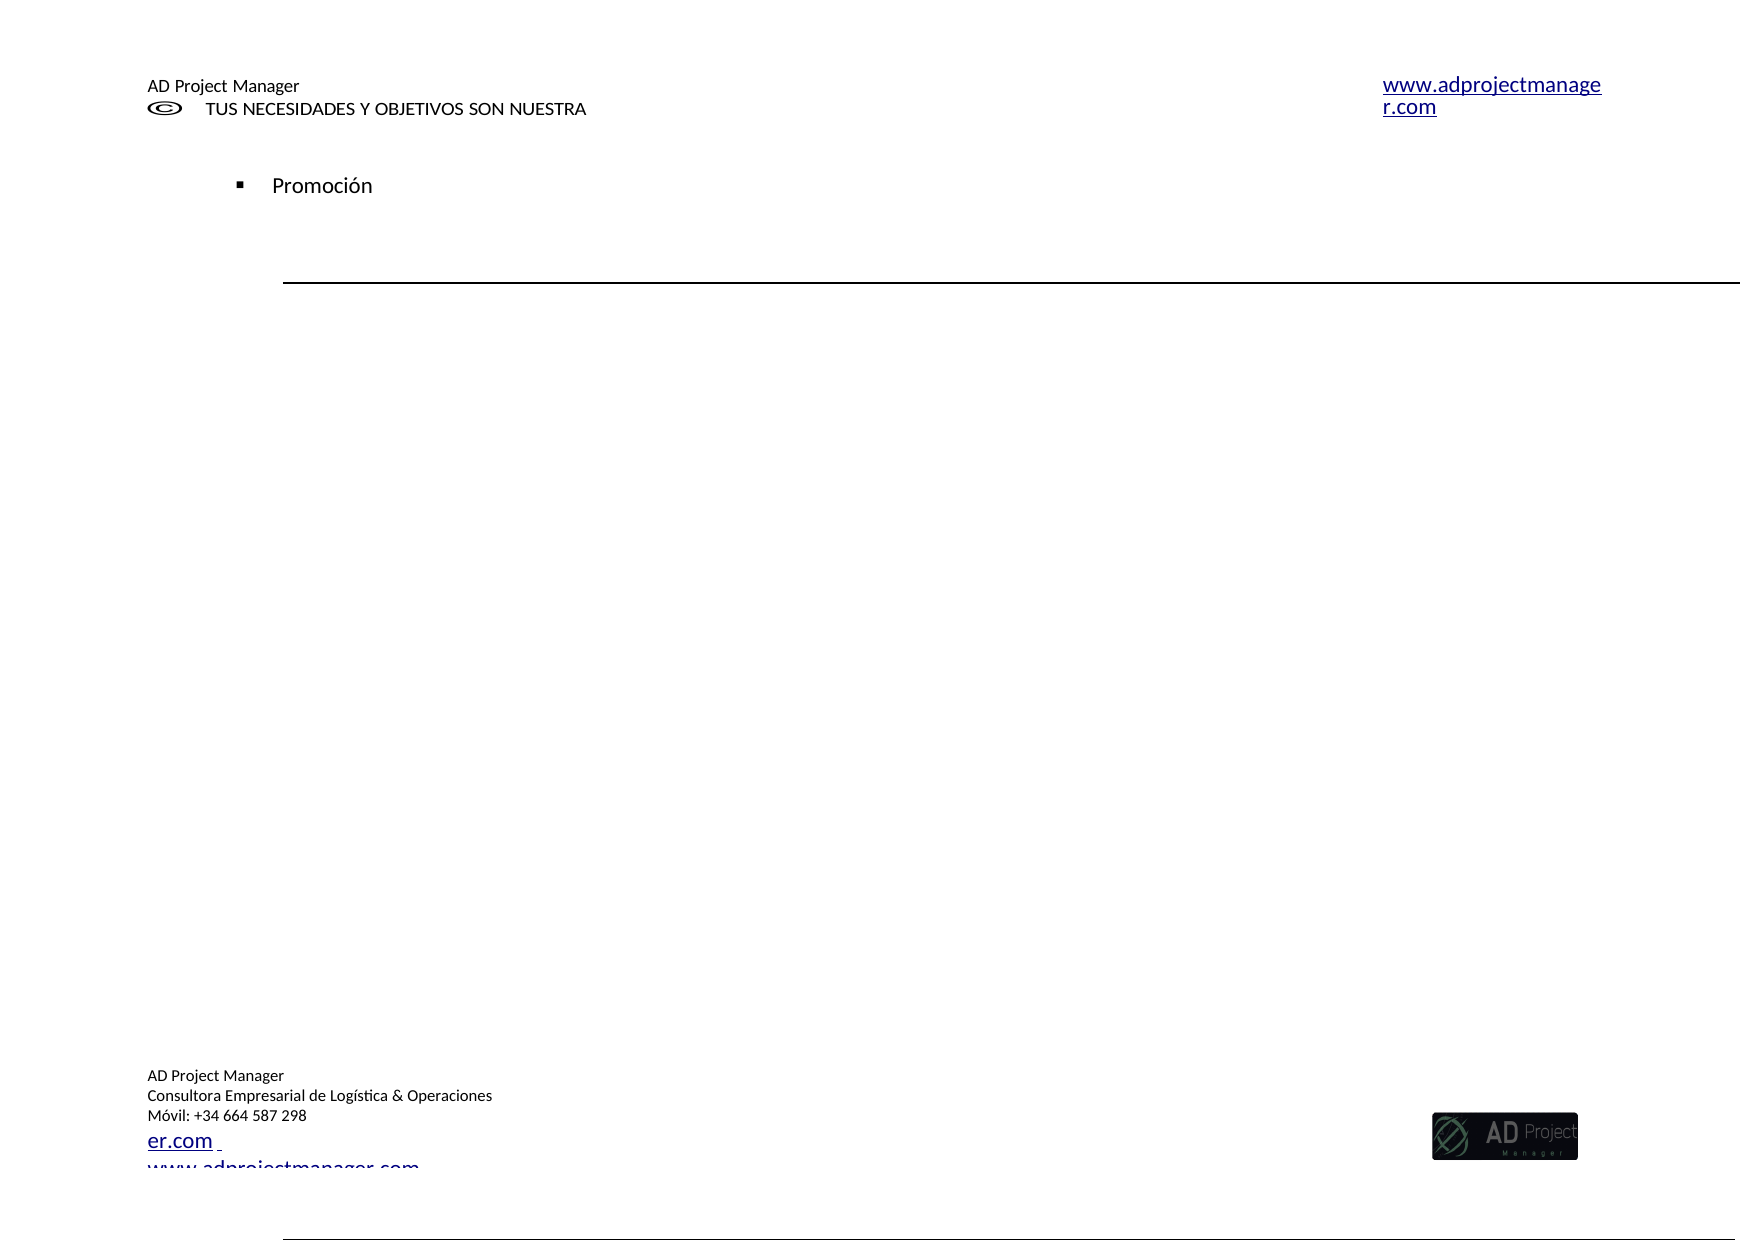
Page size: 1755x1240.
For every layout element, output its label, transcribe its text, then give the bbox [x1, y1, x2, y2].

list Promoción [234, 171, 1619, 199]
